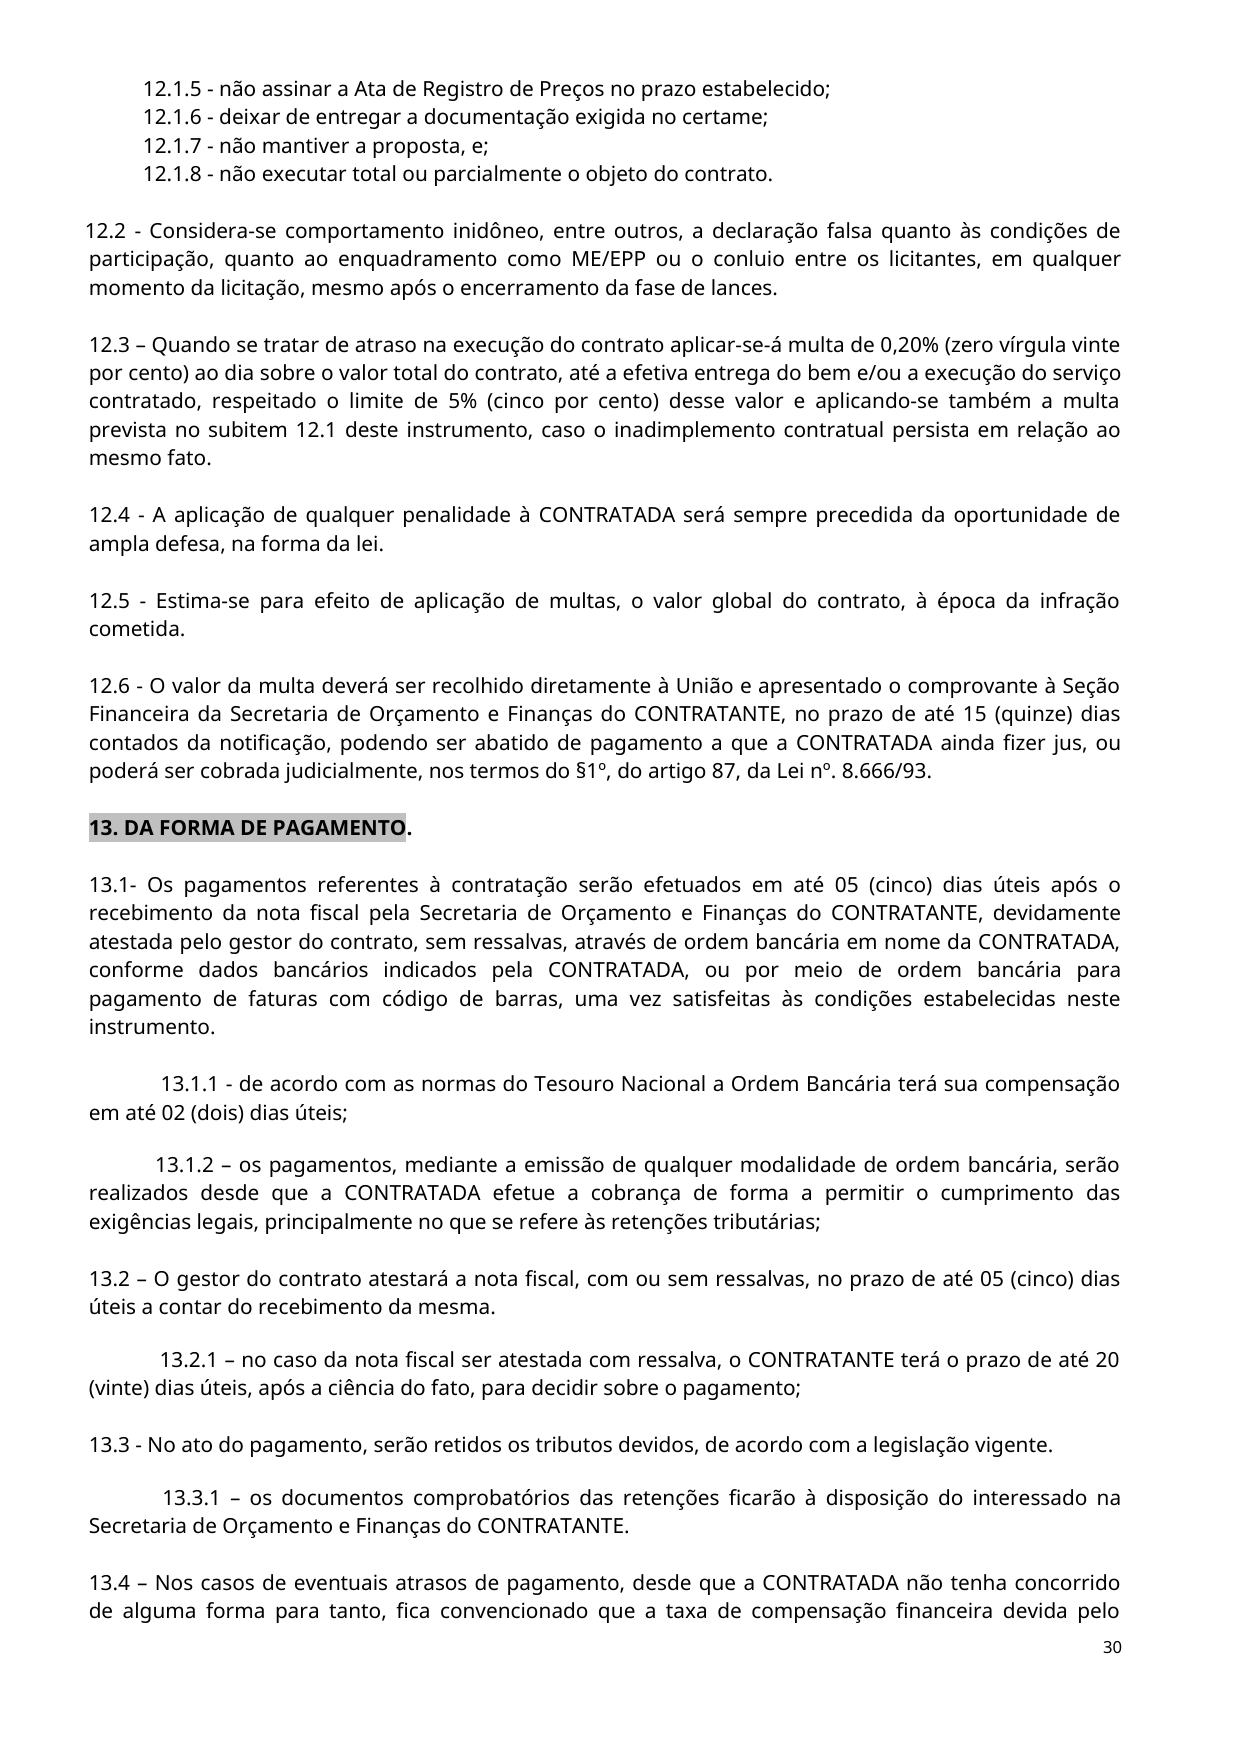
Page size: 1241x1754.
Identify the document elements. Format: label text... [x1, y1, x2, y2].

text 13.2 – O gestor do contrato atestará a nota fiscal, com ou sem ressalvas, no prazo de até 05 (cinco) dias úteis a contar do recebimento da mesma. [88, 1264, 1122, 1321]
text 13.2.1 – no caso da nota fiscal ser atestada com ressalva, o CONTRATANTE terá o prazo de até 20 (vinte) dias úteis, após a ciência do fato, para decidir sobre o pagamento; [88, 1345, 1122, 1402]
text 13.1.1 - de acordo com as normas do Tesouro Nacional a Ordem Bancária terá sua compensação em até 02 (dois) dias úteis; [88, 1069, 1122, 1126]
text 12.2 - Considera-se comportamento inidôneo, entre outros, a declaração falsa quanto às condições de participação, quanto ao enquadramento como ME/EPP ou o conluio entre os licitantes, em qualquer momento da licitação, mesmo após o encerramento da fase de lances. [59, 216, 1122, 301]
text 12.4 - A aplicação de qualquer penalidade à CONTRATADA será sempre precedida da oportunidade de ampla defesa, na forma da lei. [88, 500, 1122, 557]
text 12.1.6 - deixar de entregar a documentação exigida no certame; [88, 102, 1122, 131]
text 12.5 - Estima-se para efeito de aplicação de multas, o valor global do contrato, à época da infração cometida. [88, 586, 1122, 643]
text 12.6 - O valor da multa deverá ser recolhido diretamente à União e apresentado o comprovante à Seção Financeira da Secretaria de Orçamento e Finanças do CONTRATANTE, no prazo de até 15 (quinze) dias contados da notificação, podendo ser abatido de pagamento a que a CONTRATADA ainda fizer jus, ou poderá ser cobrada judicialmente, nos termos do §1º, do artigo 87, da Lei nº. 8.666/93. [88, 671, 1122, 785]
text 12.1.5 - não assinar a Ata de Registro de Preços no prazo estabelecido; [88, 74, 1122, 102]
text 12.1.7 - não mantiver a proposta, e; [88, 131, 1122, 159]
text 12.1.8 - não executar total ou parcialmente o objeto do contrato. [88, 159, 1122, 188]
text 12.3 – Quando se tratar de atraso na execução do contrato aplicar-se-á multa de 0,20% (zero vírgula vinte por cento) ao dia sobre o valor total do contrato, até a efetiva entrega do bem e/ou a execução do serviço contratado, respeitado o limite de 5% (cinco por cento) desse valor e aplicando-se também a multa prevista no subitem 12.1 deste instrumento, caso o inadimplemento contratual persista em relação ao mesmo fato. [88, 330, 1122, 472]
text 13.4 – Nos casos de eventuais atrasos de pagamento, desde que a CONTRATADA não tenha concorrido de alguma forma para tanto, fica convencionado que a taxa de compensação financeira devida pelo [88, 1568, 1122, 1625]
text 13.3.1 – os documentos comprobatórios das retenções ficarão à disposição do interessado na Secretaria de Orçamento e Finanças do CONTRATANTE. [88, 1483, 1122, 1539]
text 13.1- Os pagamentos referentes à contratação serão efetuados em até 05 (cinco) dias úteis após o recebimento da nota fiscal pela Secretaria de Orçamento e Finanças do CONTRATANTE, devidamente atestada pelo gestor do contrato, sem ressalvas, através de ordem bancária em nome da CONTRATADA, conforme dados bancários indicados pela CONTRATADA, ou por meio de ordem bancária para pagamento de faturas com código de barras, uma vez satisfeitas às condições estabelecidas neste instrumento. [88, 870, 1122, 1041]
text 13. DA FORMA DE PAGAMENTO. [88, 813, 1122, 842]
text 13.3 - No ato do pagamento, serão retidos os tributos devidos, de acordo com a legislação vigente. [88, 1430, 1122, 1458]
text 13.1.2 – os pagamentos, mediante a emissão de qualquer modalidade de ordem bancária, serão realizados desde que a CONTRATADA efetue a cobrança de forma a permitir o cumprimento das exigências legais, principalmente no que se refere às retenções tributárias; [88, 1150, 1122, 1235]
